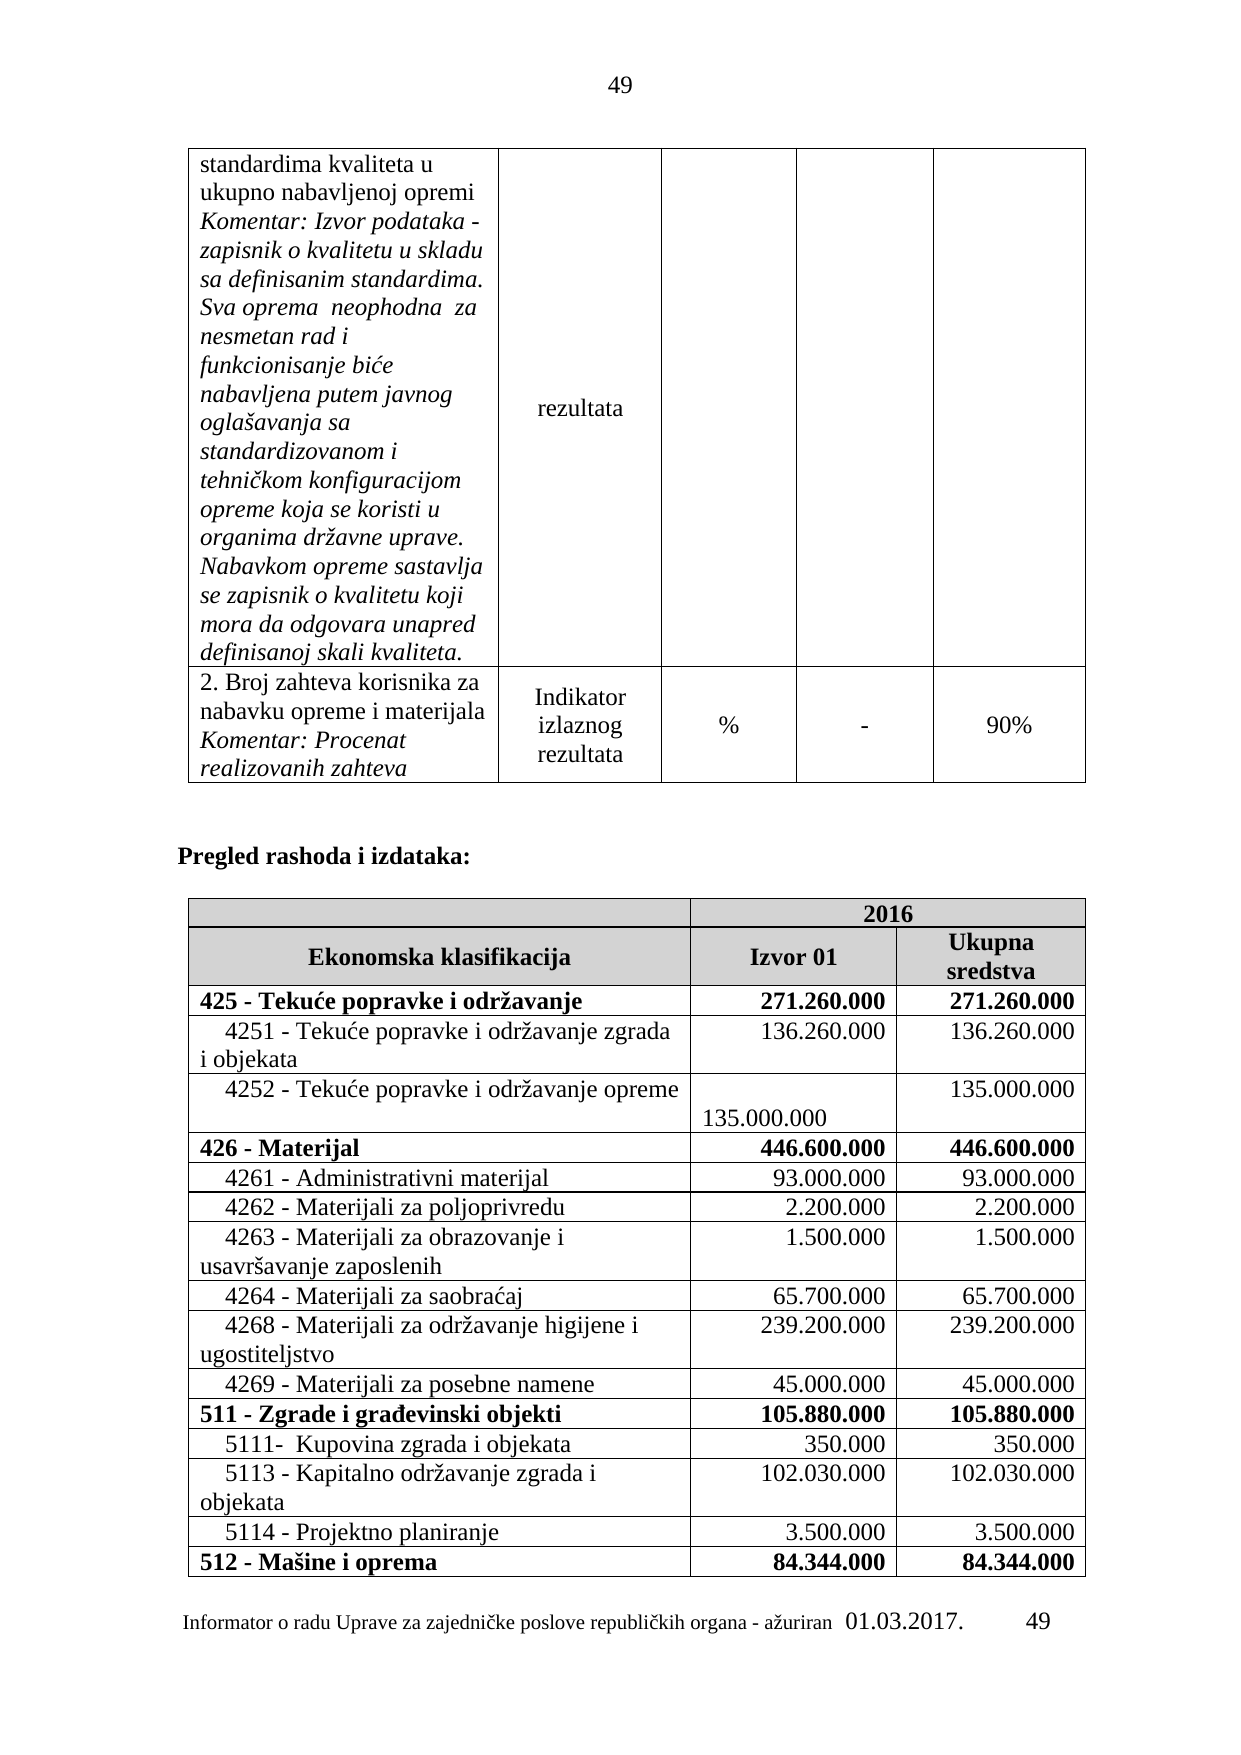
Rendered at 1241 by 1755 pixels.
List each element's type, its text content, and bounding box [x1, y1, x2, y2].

table_cell 84.344.000 [897, 1547, 1085, 1576]
table_cell - [797, 667, 933, 782]
table_cell 4269 - Materijali za posebne namene [189, 1369, 690, 1398]
table_cell 239.200.000 [691, 1311, 896, 1368]
table_cell 271.260.000 [897, 986, 1085, 1015]
table_cell 5111- Kupovina zgrada i objekata [189, 1429, 690, 1457]
table_cell 102.030.000 [691, 1459, 896, 1516]
table_cell 65.700.000 [897, 1281, 1085, 1309]
table_cell - [797, 149, 933, 666]
table_cell 426 - Materijal [189, 1133, 690, 1162]
table_cell 4264 - Materijali za saobraćaj [189, 1281, 690, 1309]
table_cell 3.500.000 [691, 1517, 896, 1546]
table_cell 1.500.000 [897, 1222, 1085, 1280]
table_cell 350.000 [691, 1429, 896, 1457]
table_cell 102.030.000 [897, 1459, 1085, 1516]
table_cell 5113 - Kapitalno održavanje zgrada i objekata [189, 1459, 690, 1516]
table_cell 65.700.000 [691, 1281, 896, 1309]
table_cell Izvor 01 [691, 928, 896, 985]
table_cell Indikator izlaznog rezultata [499, 667, 661, 782]
table_cell 135.000.000 [691, 1074, 896, 1132]
table_cell standardima kvaliteta u ukupno nabavlјenoj opremi Komentar: Izvor podataka - zapisnik o kvalitetu u skladu sa definisanim standardima. Sva oprema neophodna za nesmetan rad i funkcionisanje biće nabavlјena putem javnog oglašavanja sa standardizovanom i tehničkom konfiguracijom opreme koja se koristi u organima državne uprave. Nabavkom opreme sastavlјa se zapisnik o kvalitetu koji mora da odgovara unapred definisanoj skali kvaliteta. [189, 149, 498, 666]
table_cell 446.600.000 [897, 1133, 1085, 1162]
table_cell 350.000 [897, 1429, 1085, 1457]
table_cell 93.000.000 [897, 1163, 1085, 1191]
table_cell % [662, 667, 796, 782]
table_cell rezultata [499, 149, 661, 666]
table_cell 84.344.000 [691, 1547, 896, 1576]
table_cell 446.600.000 [691, 1133, 896, 1162]
table_header [189, 899, 690, 926]
table_cell 105.880.000 [897, 1399, 1085, 1428]
table_cell 45.000.000 [897, 1369, 1085, 1398]
table_cell 425 - Tekuće popravke i održavanje [189, 986, 690, 1015]
table_header 2016 [691, 899, 1085, 926]
table_cell 136.260.000 [897, 1016, 1085, 1073]
table_cell 90% [934, 667, 1085, 782]
table_cell [662, 149, 796, 666]
table_cell 3.500.000 [897, 1517, 1085, 1546]
table_cell 2.200.000 [897, 1193, 1085, 1221]
table_cell 45.000.000 [691, 1369, 896, 1398]
text Pregled rashoda i izdataka: [177, 841, 1063, 869]
table_cell 135.000.000 [897, 1074, 1085, 1132]
table_cell 4268 - Materijali za održavanje higijene i ugostitelјstvo [189, 1311, 690, 1368]
table_cell 4251 - Tekuće popravke i održavanje zgrada i objekata [189, 1016, 690, 1073]
table_cell 93.000.000 [691, 1163, 896, 1191]
table_cell 105.880.000 [691, 1399, 896, 1428]
table_cell 2. Broj zahteva korisnika za nabavku opreme i materijala Komentar: Procenat realizovanih zahteva [189, 667, 498, 782]
table_cell 511 - Zgrade i građevinski objekti [189, 1399, 690, 1428]
table_cell Ekonomska klasifikacija [189, 928, 690, 985]
table_cell 4261 - Administrativni materijal [189, 1163, 690, 1191]
table_cell 4252 - Tekuće popravke i održavanje opreme [189, 1074, 690, 1132]
table_cell 512 - Mašine i oprema [189, 1547, 690, 1576]
table_cell [934, 149, 1085, 666]
table_cell 5114 - Projektno planiranje [189, 1517, 690, 1546]
table_cell 2.200.000 [691, 1193, 896, 1221]
table_cell 4263 - Materijali za obrazovanje i usavršavanje zaposlenih [189, 1222, 690, 1280]
table_cell 239.200.000 [897, 1311, 1085, 1368]
table_cell 1.500.000 [691, 1222, 896, 1280]
table_cell 4262 - Materijali za polјoprivredu [189, 1193, 690, 1221]
table_cell 271.260.000 [691, 986, 896, 1015]
table_cell Ukupna sredstva [897, 928, 1085, 985]
table_cell 136.260.000 [691, 1016, 896, 1073]
